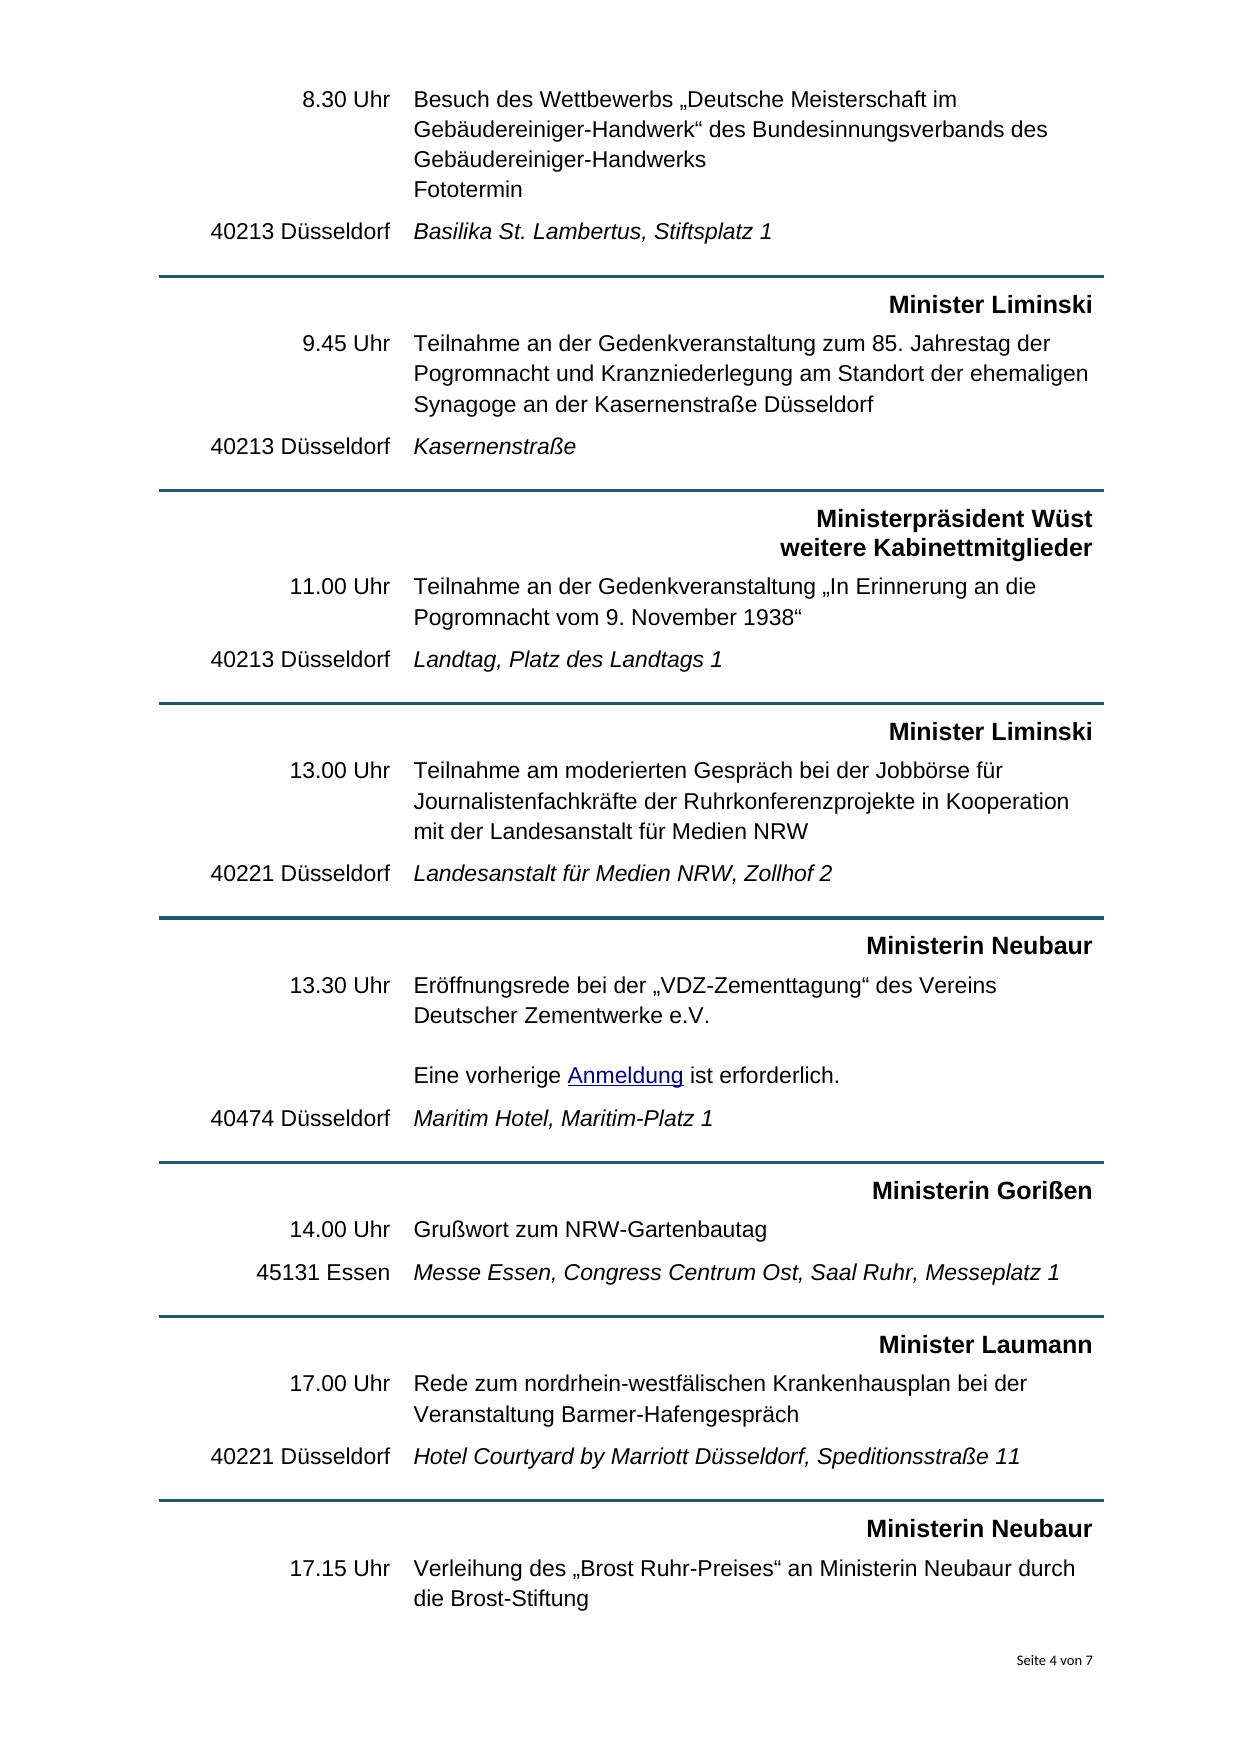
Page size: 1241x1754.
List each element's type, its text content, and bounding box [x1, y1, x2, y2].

table_header [159, 1318, 402, 1359]
table_cell 40221 Düsseldorf [159, 848, 402, 890]
table_cell 13.00 Uhr [159, 746, 402, 848]
table_header [159, 492, 402, 562]
table_cell 13.30 Uhr [159, 960, 402, 1093]
table_cell Messe Essen, Congress Centrum Ost, Saal Ruhr, Messeplatz 1 [402, 1247, 1104, 1289]
table_header [159, 278, 402, 318]
table_cell Besuch des Wettbewerbs „Deutsche Meisterschaft im Gebäudereiniger-Handwerk“ des Bundesinnungsverbands des Gebäudereiniger-Handwerks Fototermin [402, 74, 1104, 206]
table_cell Basilika St. Lambertus, Stiftsplatz 1 [402, 206, 1104, 248]
table_header Ministerin Neubaur [402, 1502, 1104, 1543]
table_cell 40213 Düsseldorf [159, 634, 402, 676]
table_header Ministerin Neubaur [402, 920, 1104, 960]
table_header [159, 705, 402, 746]
table_cell Landtag, Platz des Landtags 1 [402, 634, 1104, 676]
table_cell Verleihung des „Brost Ruhr-Preises“ an Ministerin Neubaur durch die Brost-Stiftung [402, 1543, 1104, 1615]
table_header Minister Liminski [402, 705, 1104, 746]
table_cell 11.00 Uhr [159, 562, 402, 634]
table_cell 45131 Essen [159, 1247, 402, 1289]
table_header Ministerpräsident Wüst weitere Kabinettmitglieder [402, 492, 1104, 562]
table_header Minister Laumann [402, 1318, 1104, 1359]
table_cell 40213 Düsseldorf [159, 206, 402, 248]
table_header Ministerin Gorißen [402, 1164, 1104, 1205]
table_cell Grußwort zum NRW-Gartenbautag [402, 1205, 1104, 1247]
table_cell Maritim Hotel, Maritim-Platz 1 [402, 1093, 1104, 1135]
table_cell 40474 Düsseldorf [159, 1093, 402, 1135]
table_cell Teilnahme an der Gedenkveranstaltung „In Erinnerung an die Pogromnacht vom 9. November 1938“ [402, 562, 1104, 634]
table_cell 40213 Düsseldorf [159, 421, 402, 463]
table_cell Teilnahme am moderierten Gespräch bei der Jobbörse für Journalistenfachkräfte der Ruhrkonferenzprojekte in Kooperation mit der Landesanstalt für Medien NRW [402, 746, 1104, 848]
table_cell Teilnahme an der Gedenkveranstaltung zum 85. Jahrestag der Pogromnacht und Kranzniederlegung am Standort der ehemaligen Synagoge an der Kasernenstraße Düsseldorf [402, 319, 1104, 421]
table_header [159, 1164, 402, 1205]
table_cell Eröffnungsrede bei der „VDZ-Zementtagung“ des Vereins Deutscher Zementwerke e.V. Eine vorherige Anmeldung ist erforderlich. [402, 960, 1104, 1093]
table_header Minister Liminski [402, 278, 1104, 318]
table_cell 17.00 Uhr [159, 1359, 402, 1431]
table_cell 8.30 Uhr [159, 74, 402, 206]
table_cell 14.00 Uhr [159, 1205, 402, 1247]
table_cell Rede zum nordrhein-westfälischen Krankenhausplan bei der Veranstaltung Barmer-Hafengespräch [402, 1359, 1104, 1431]
table_header [159, 1502, 402, 1543]
table_cell 17.15 Uhr [159, 1543, 402, 1615]
table_header [159, 920, 402, 960]
table_cell Landesanstalt für Medien NRW, Zollhof 2 [402, 848, 1104, 890]
table_cell Hotel Courtyard by Marriott Düsseldorf, Speditionsstraße 11 [402, 1431, 1104, 1473]
table_cell 9.45 Uhr [159, 319, 402, 421]
table_cell Kasernenstraße [402, 421, 1104, 463]
table_cell 40221 Düsseldorf [159, 1431, 402, 1473]
